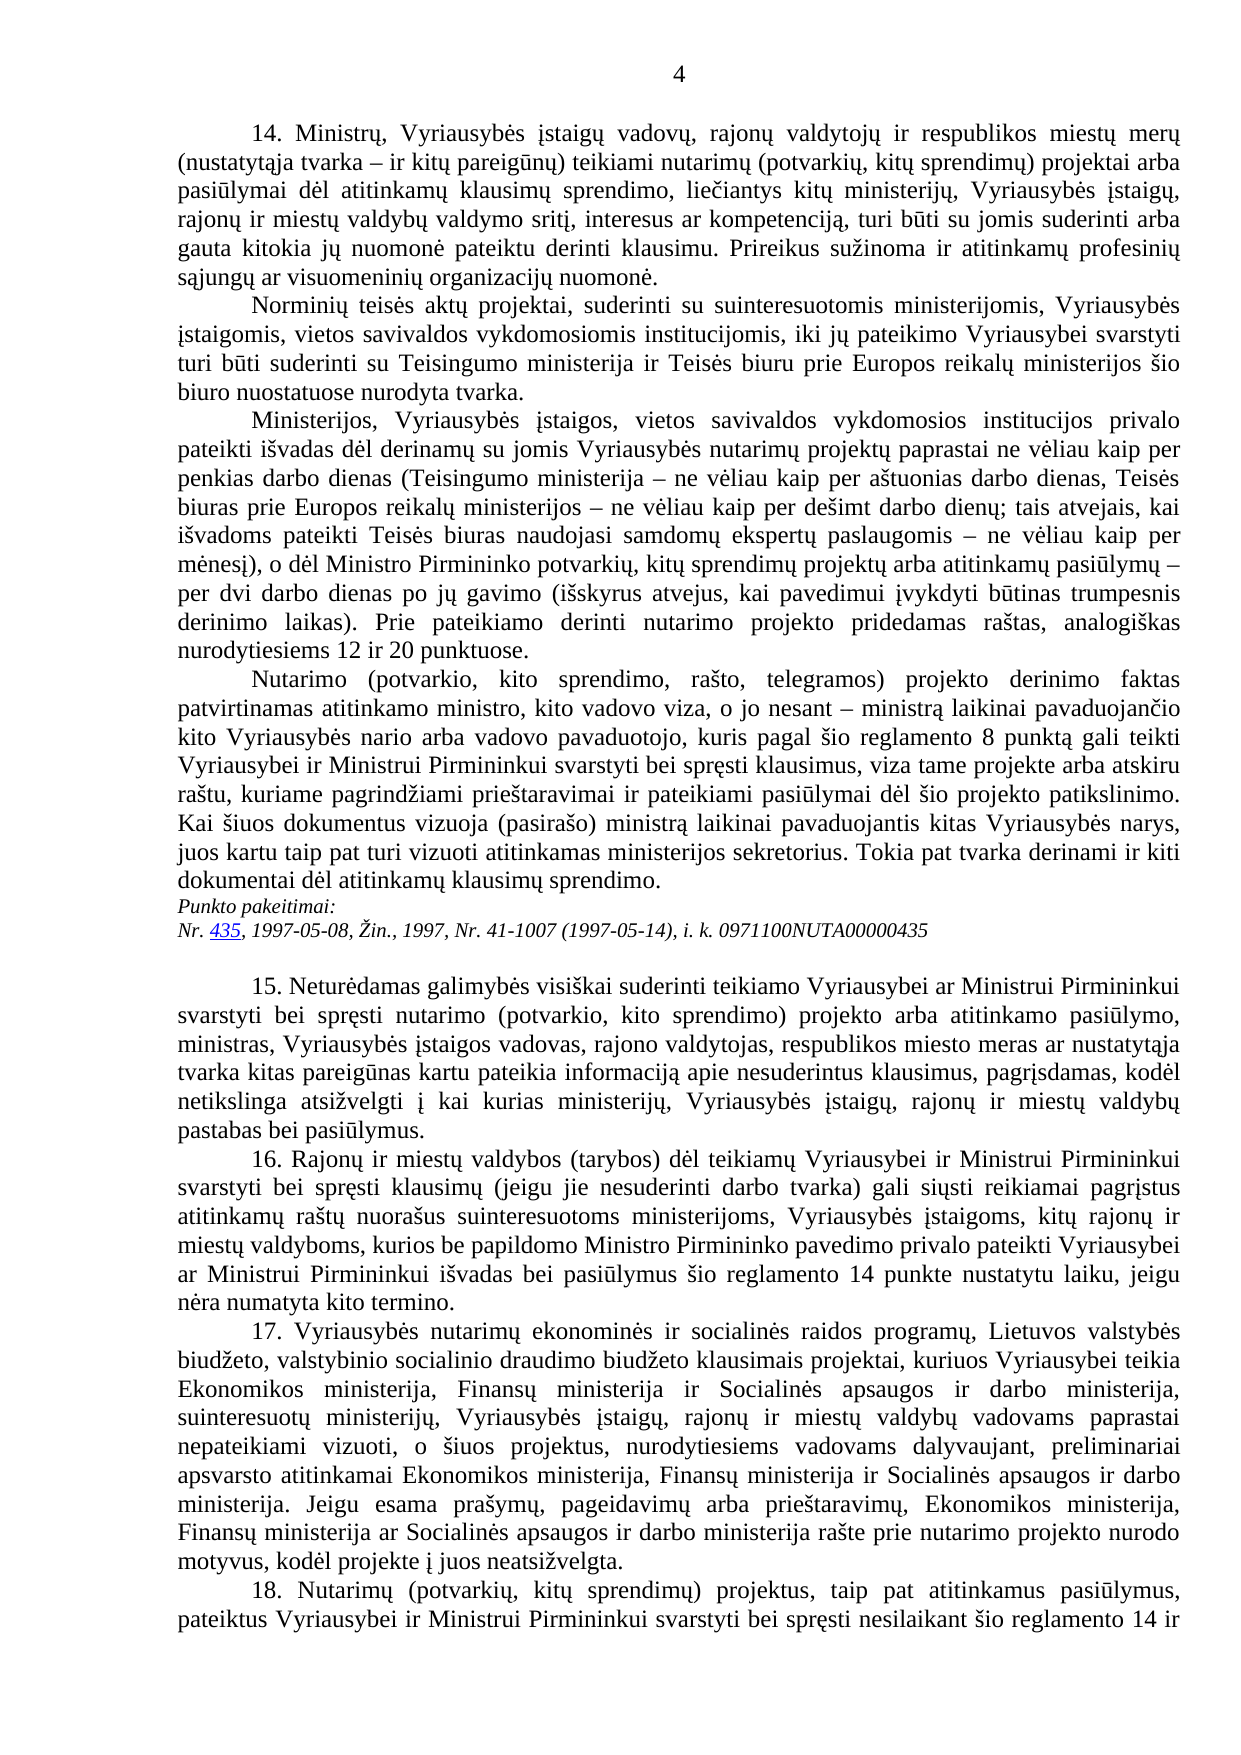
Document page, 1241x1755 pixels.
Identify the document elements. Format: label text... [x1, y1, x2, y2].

text Norminių teisės aktų projektai, suderinti su suinteresuotomis ministerijomis, Vyriausybės įstaigomis, vietos savivaldos vykdomosiomis institucijomis, iki jų pateikimo Vyriausybei svarstyti turi būti suderinti su Teisingumo ministerija ir Teisės biuru prie Europos reikalų ministerijos šio biuro nuostatuose nurodyta tvarka. [177, 291, 1181, 406]
text 14. Ministrų, Vyriausybės įstaigų vadovų, rajonų valdytojų ir respublikos miestų merų (nustatytąja tvarka – ir kitų pareigūnų) teikiami nutarimų (potvarkių, kitų sprendimų) projektai arba pasiūlymai dėl atitinkamų klausimų sprendimo, liečiantys kitų ministerijų, Vyriausybės įstaigų, rajonų ir miestų valdybų valdymo sritį, interesus ar kompetenciją, turi būti su jomis suderinti arba gauta kitokia jų nuomonė pateiktu derinti klausimu. Prireikus sužinoma ir atitinkamų profesinių sąjungų ar visuomeninių organizacijų nuomonė. [177, 118, 1181, 291]
text 17. Vyriausybės nutarimų ekonominės ir socialinės raidos programų, Lietuvos valstybės biudžeto, valstybinio socialinio draudimo biudžeto klausimais projektai, kuriuos Vyriausybei teikia Ekonomikos ministerija, Finansų ministerija ir Socialinės apsaugos ir darbo ministerija, suinteresuotų ministerijų, Vyriausybės įstaigų, rajonų ir miestų valdybų vadovams paprastai nepateikiami vizuoti, o šiuos projektus, nurodytiesiems vadovams dalyvaujant, preliminariai apsvarsto atitinkamai Ekonomikos ministerija, Finansų ministerija ir Socialinės apsaugos ir darbo ministerija. Jeigu esama prašymų, pageidavimų arba prieštaravimų, Ekonomikos ministerija, Finansų ministerija ar Socialinės apsaugos ir darbo ministerija rašte prie nutarimo projekto nurodo motyvus, kodėl projekte į juos neatsižvelgta. [177, 1316, 1181, 1575]
text Ministerijos, Vyriausybės įstaigos, vietos savivaldos vykdomosios institucijos privalo pateikti išvadas dėl derinamų su jomis Vyriausybės nutarimų projektų paprastai ne vėliau kaip per penkias darbo dienas (Teisingumo ministerija – ne vėliau kaip per aštuonias darbo dienas, Teisės biuras prie Europos reikalų ministerijos – ne vėliau kaip per dešimt darbo dienų; tais atvejais, kai išvadoms pateikti Teisės biuras naudojasi samdomų ekspertų paslaugomis – ne vėliau kaip per mėnesį), o dėl Ministro Pirmininko potvarkių, kitų sprendimų projektų arba atitinkamų pasiūlymų – per dvi darbo dienas po jų gavimo (išskyrus atvejus, kai pavedimui įvykdyti būtinas trumpesnis derinimo laikas). Prie pateikiamo derinti nutarimo projekto pridedamas raštas, analogiškas nurodytiesiems 12 ir 20 punktuose. [177, 406, 1181, 664]
text Punkto pakeitimai: [177, 894, 1181, 918]
text 18. Nutarimų (potvarkių, kitų sprendimų) projektus, taip pat atitinkamus pasiūlymus, pateiktus Vyriausybei ir Ministrui Pirmininkui svarstyti bei spręsti nesilaikant šio reglamento 14 ir [177, 1575, 1181, 1632]
text 15. Neturėdamas galimybės visiškai suderinti teikiamo Vyriausybei ar Ministrui Pirmininkui svarstyti bei spręsti nutarimo (potvarkio, kito sprendimo) projekto arba atitinkamo pasiūlymo, ministras, Vyriausybės įstaigos vadovas, rajono valdytojas, respublikos miesto meras ar nustatytąja tvarka kitas pareigūnas kartu pateikia informaciją apie nesuderintus klausimus, pagrįsdamas, kodėl netikslinga atsižvelgti į kai kurias ministerijų, Vyriausybės įstaigų, rajonų ir miestų valdybų pastabas bei pasiūlymus. [177, 971, 1181, 1144]
text Nr. 435, 1997-05-08, Žin., 1997, Nr. 41-1007 (1997-05-14), i. k. 0971100NUTA00000435 [177, 918, 1181, 942]
text Nutarimo (potvarkio, kito sprendimo, rašto, telegramos) projekto derinimo faktas patvirtinamas atitinkamo ministro, kito vadovo viza, o jo nesant – ministrą laikinai pavaduojančio kito Vyriausybės nario arba vadovo pavaduotojo, kuris pagal šio reglamento 8 punktą gali teikti Vyriausybei ir Ministrui Pirmininkui svarstyti bei spręsti klausimus, viza tame projekte arba atskiru raštu, kuriame pagrindžiami prieštaravimai ir pateikiami pasiūlymai dėl šio projekto patikslinimo. Kai šiuos dokumentus vizuoja (pasirašo) ministrą laikinai pavaduojantis kitas Vyriausybės narys, juos kartu taip pat turi vizuoti atitinkamas ministerijos sekretorius. Tokia pat tvarka derinami ir kiti dokumentai dėl atitinkamų klausimų sprendimo. [177, 664, 1181, 894]
text 16. Rajonų ir miestų valdybos (tarybos) dėl teikiamų Vyriausybei ir Ministrui Pirmininkui svarstyti bei spręsti klausimų (jeigu jie nesuderinti darbo tvarka) gali siųsti reikiamai pagrįstus atitinkamų raštų nuorašus suinteresuotoms ministerijoms, Vyriausybės įstaigoms, kitų rajonų ir miestų valdyboms, kurios be papildomo Ministro Pirmininko pavedimo privalo pateikti Vyriausybei ar Ministrui Pirmininkui išvadas bei pasiūlymus šio reglamento 14 punkte nustatytu laiku, jeigu nėra numatyta kito termino. [177, 1144, 1181, 1316]
